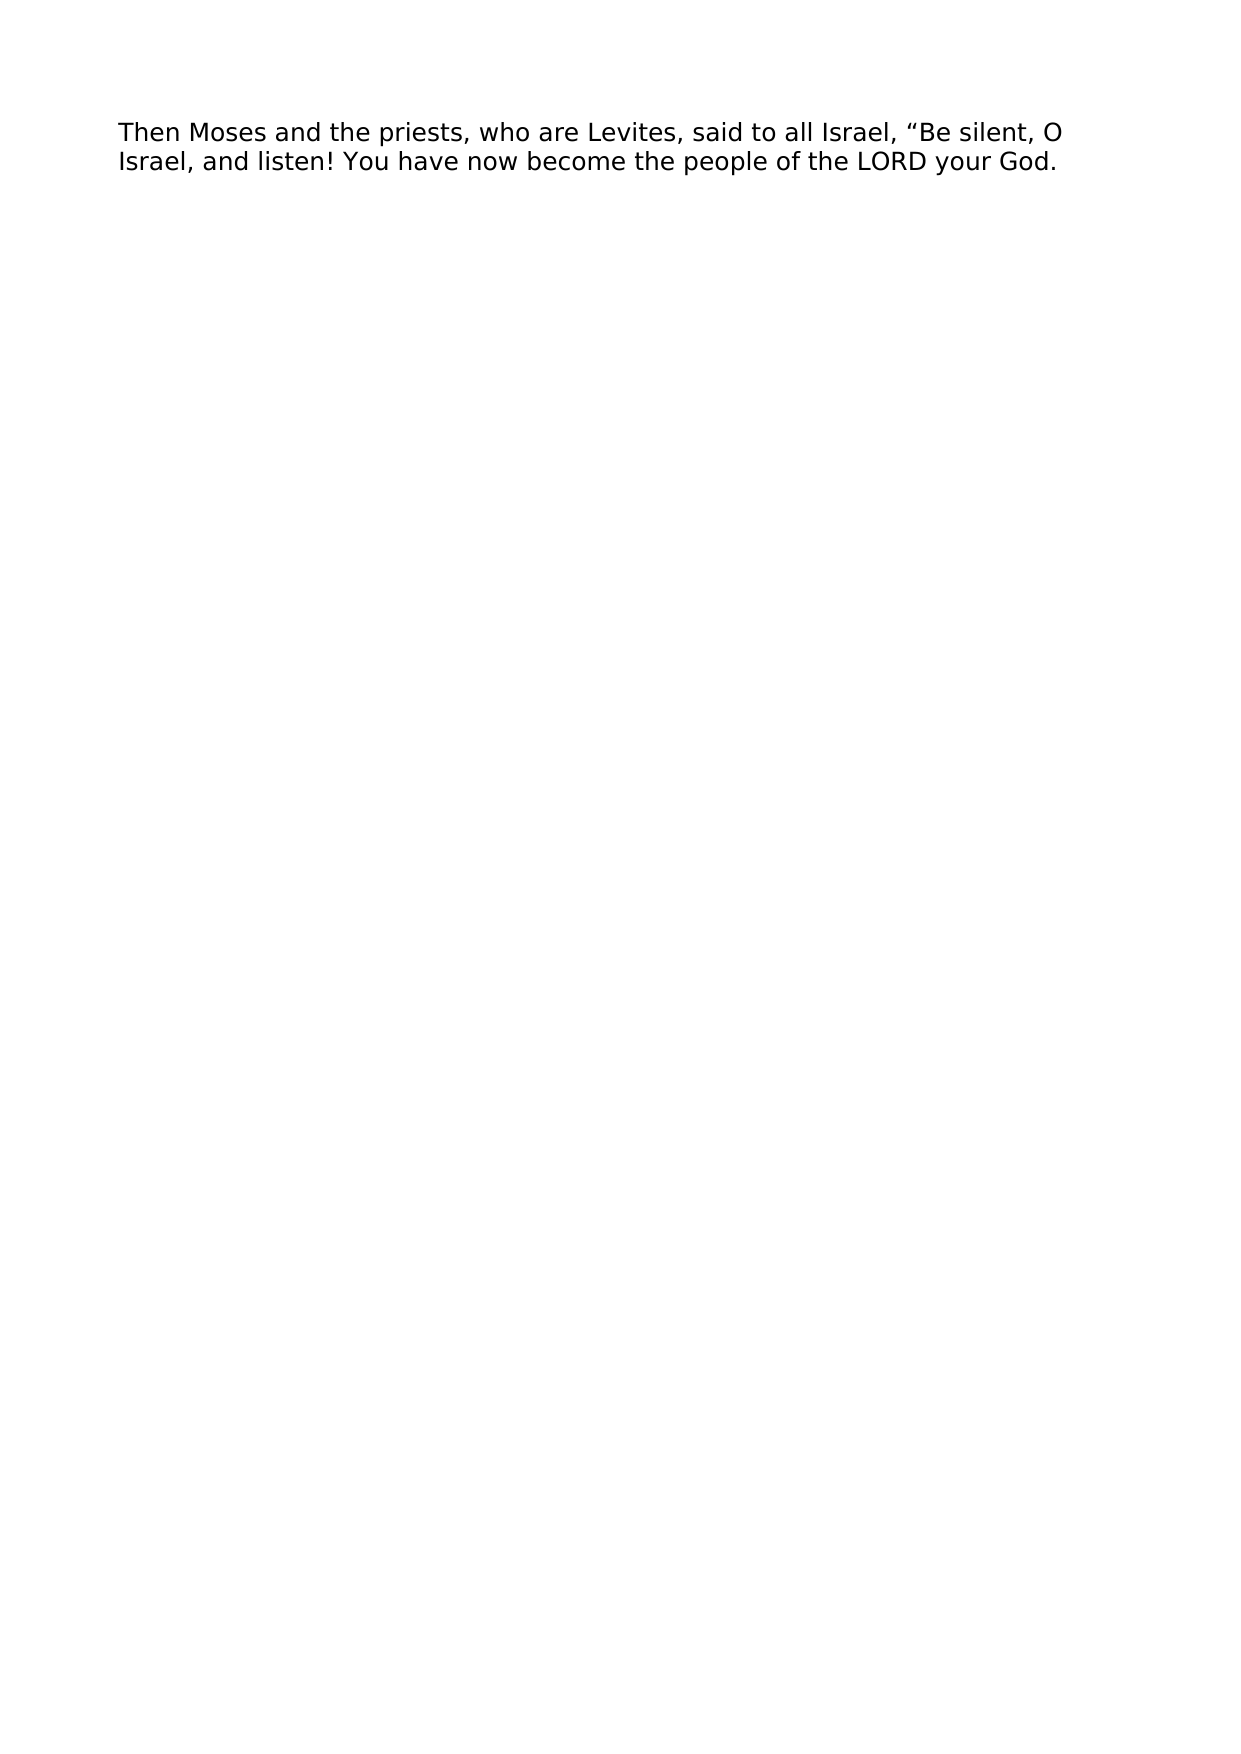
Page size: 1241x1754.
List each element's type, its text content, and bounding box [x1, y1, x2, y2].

text Then Moses and the priests, who are Levites, said to all Israel, “Be silent, O Israel, and listen! You have now become the people of the LORD your God. [118, 118, 1122, 176]
